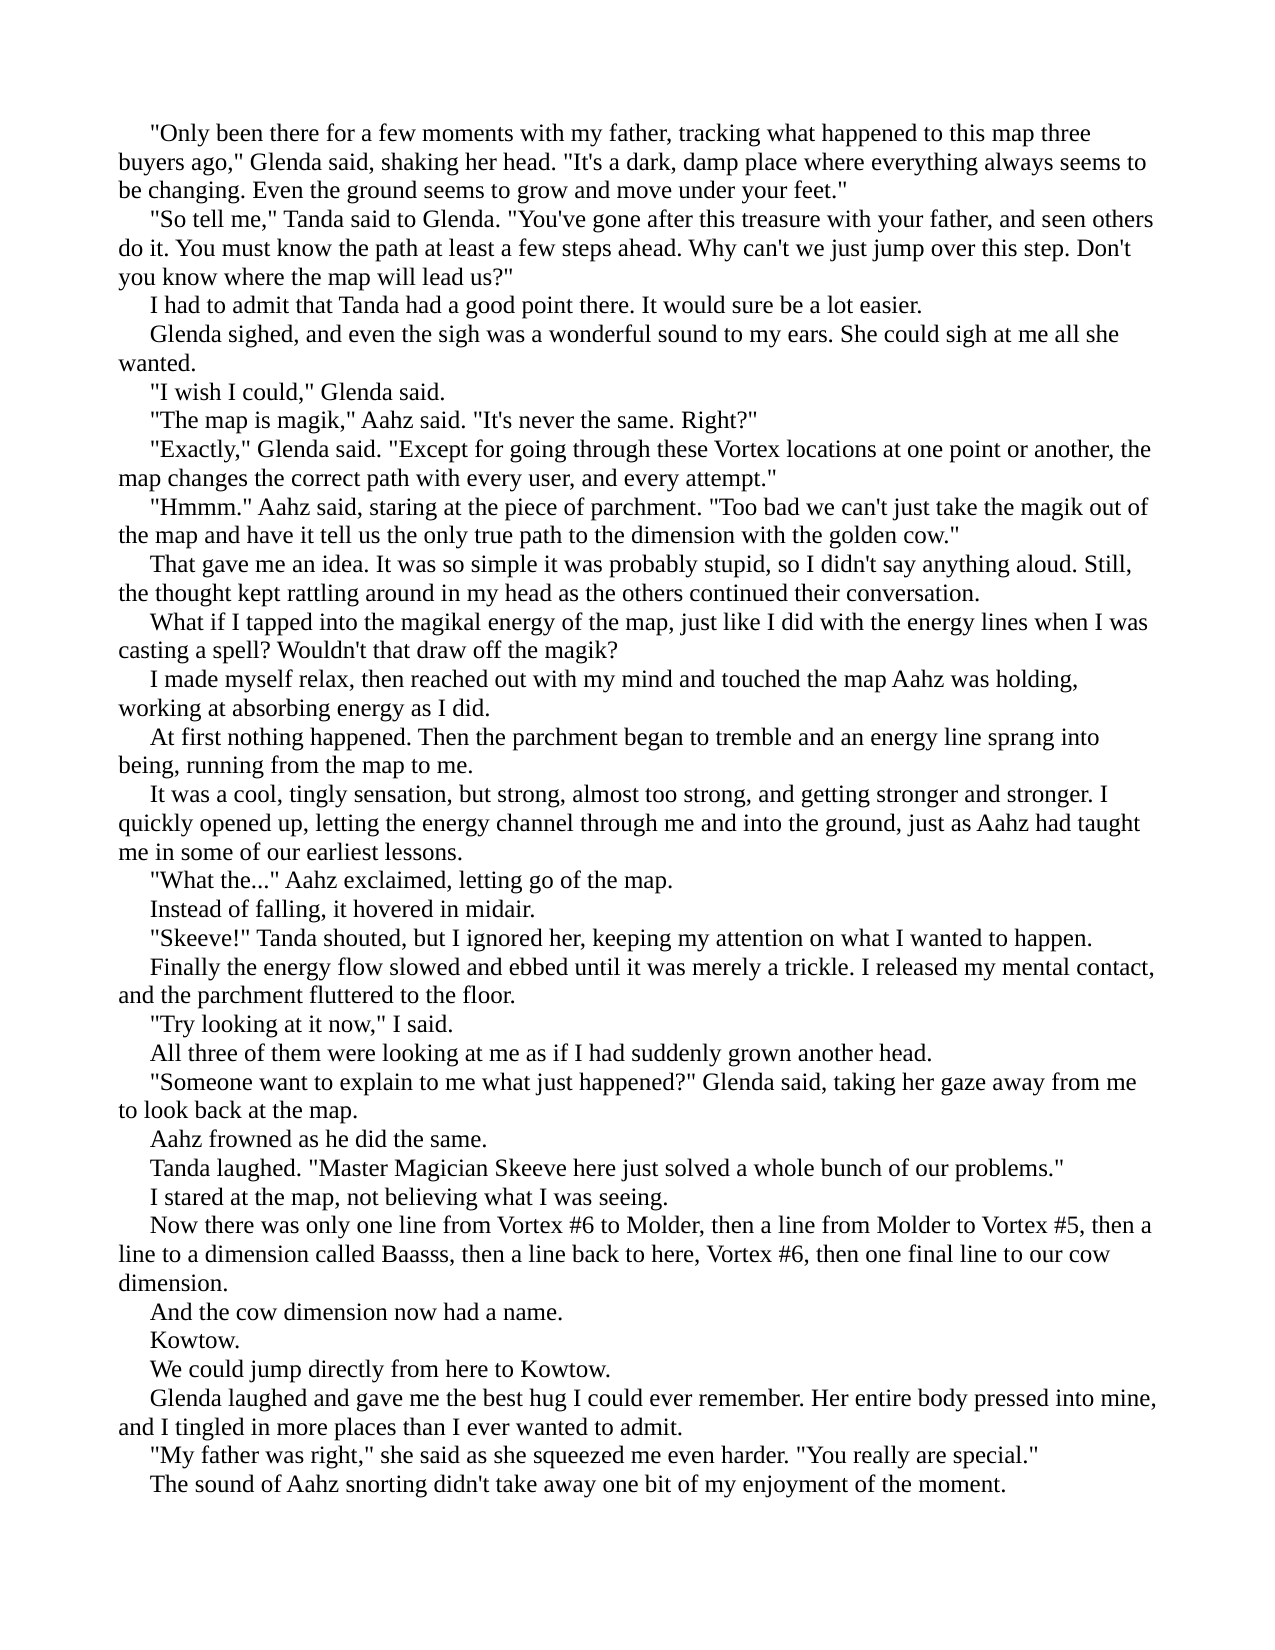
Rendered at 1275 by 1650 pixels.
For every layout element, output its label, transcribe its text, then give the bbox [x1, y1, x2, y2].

text Glenda sighed, and even the sigh was a wonderful sound to my ears. She could sigh at me all she wanted. [118, 319, 1157, 377]
text We could jump directly from here to Kowtow. [118, 1354, 1157, 1383]
text "Skeeve!" Tanda shouted, but I ignored her, keeping my attention on what I wanted to happen. [118, 923, 1157, 952]
text Glenda laughed and gave me the best hug I could ever remember. Her entire body pressed into mine, and I tingled in more places than I ever wanted to admit. [118, 1383, 1157, 1441]
text "Only been there for a few moments with my father, tracking what happened to this map three buyers ago," Glenda said, shaking her head. "It's a dark, damp place where everything always seems to be changing. Even the ground seems to grow and move under your feet." [118, 118, 1157, 204]
text I made myself relax, then reached out with my mind and touched the map Aahz was holding, working at absorbing energy as I did. [118, 664, 1157, 722]
text Finally the energy flow slowed and ebbed until it was merely a trickle. I released my mental contact, and the parchment fluttered to the floor. [118, 952, 1157, 1009]
text "Try looking at it now," I said. [118, 1009, 1157, 1038]
text "Exactly," Glenda said. "Except for going through these Vortex locations at one point or another, the map changes the correct path with every user, and every attempt." [118, 434, 1157, 492]
text "Someone want to explain to me what just happened?" Glenda said, taking her gaze away from me to look back at the map. [118, 1067, 1157, 1124]
text It was a cool, tingly sensation, but strong, almost too strong, and getting stronger and stronger. I quickly opened up, letting the energy channel through me and into the ground, just as Aahz had taught me in some of our earliest lessons. [118, 779, 1157, 866]
text Tanda laughed. "Master Magician Skeeve here just solved a whole bunch of our problems." [118, 1153, 1157, 1182]
text "My father was right," she said as she squeezed me even harder. "You really are special." [118, 1441, 1157, 1469]
text "So tell me," Tanda said to Glenda. "You've gone after this treasure with your father, and seen others do it. You must know the path at least a few steps ahead. Why can't we just jump over this step. Don't you know where the map will lead us?" [118, 204, 1157, 291]
text All three of them were looking at me as if I had suddenly grown another head. [118, 1038, 1157, 1067]
text "Hmmm." Aahz said, staring at the piece of parchment. "Too bad we can't just take the magik out of the map and have it tell us the only true path to the dimension with the golden cow." [118, 492, 1157, 549]
text The sound of Aahz snorting didn't take away one bit of my enjoyment of the moment. [118, 1469, 1157, 1498]
text Aahz frowned as he did the same. [118, 1124, 1157, 1153]
text That gave me an idea. It was so simple it was probably stupid, so I didn't say anything aloud. Still, the thought kept rattling around in my head as the others continued their conversation. [118, 549, 1157, 607]
text "The map is magik," Aahz said. "It's never the same. Right?" [118, 406, 1157, 434]
text Now there was only one line from Vortex #6 to Molder, then a line from Molder to Vortex #5, then a line to a dimension called Baasss, then a line back to here, Vortex #6, then one final line to our cow dimension. [118, 1211, 1157, 1297]
text I stared at the map, not believing what I was seeing. [118, 1182, 1157, 1211]
text And the cow dimension now had a name. [118, 1297, 1157, 1326]
text "I wish I could," Glenda said. [118, 377, 1157, 406]
text "What the..." Aahz exclaimed, letting go of the map. [118, 866, 1157, 894]
text At first nothing happened. Then the parchment began to tremble and an energy line sprang into being, running from the map to me. [118, 722, 1157, 779]
text Kowtow. [118, 1326, 1157, 1354]
text I had to admit that Tanda had a good point there. It would sure be a lot easier. [118, 291, 1157, 319]
text What if I tapped into the magikal energy of the map, just like I did with the energy lines when I was casting a spell? Wouldn't that draw off the magik? [118, 607, 1157, 664]
text Instead of falling, it hovered in midair. [118, 894, 1157, 923]
